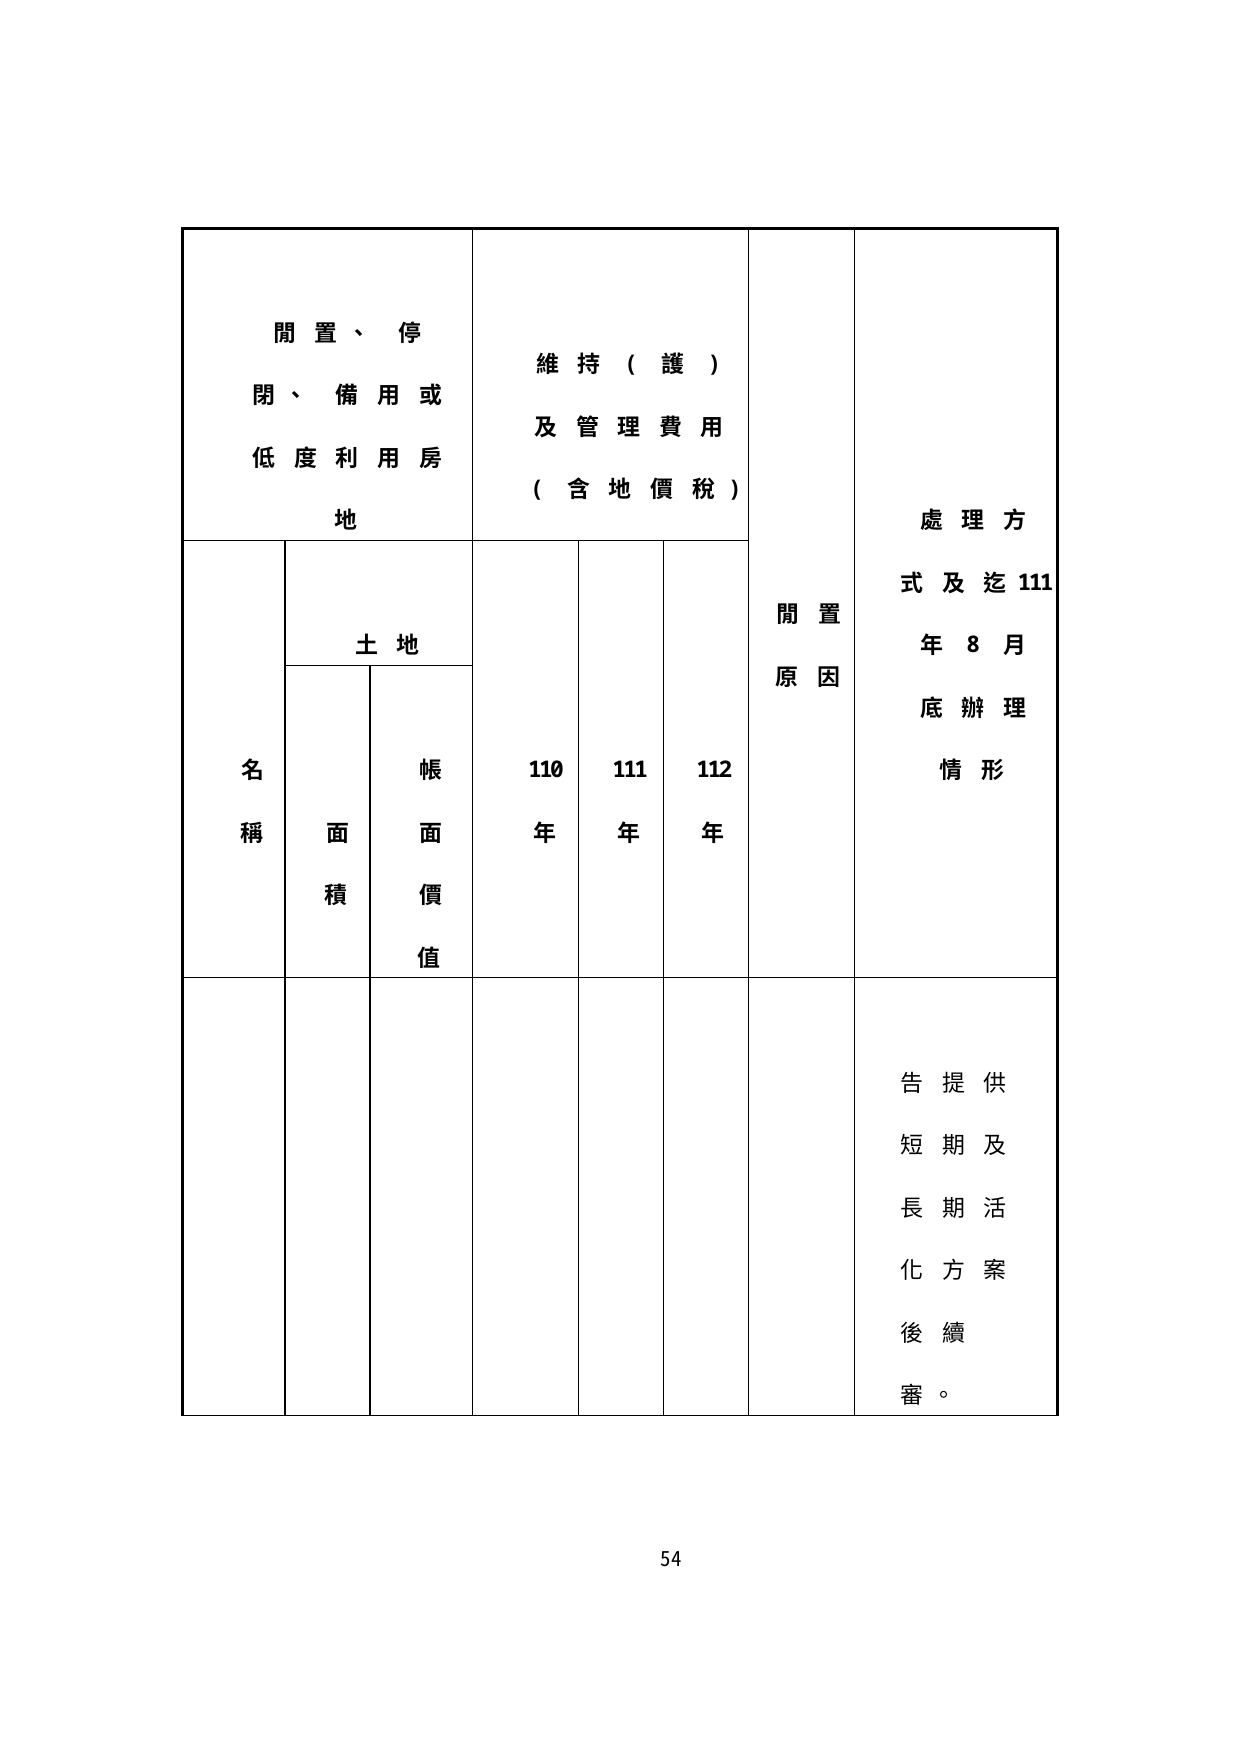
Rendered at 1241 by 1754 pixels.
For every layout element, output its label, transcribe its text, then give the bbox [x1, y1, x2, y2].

table_header 閒置、停閉、備用或低度利用房地 [184, 230, 472, 540]
table_header 閒置原因 [749, 230, 854, 977]
table_cell 名稱 [184, 541, 284, 977]
table_cell [664, 978, 748, 1415]
table_cell [184, 978, 284, 1415]
table_cell 110年 [473, 541, 578, 977]
table_cell 111年 [579, 541, 663, 977]
table_cell [286, 978, 369, 1415]
table_cell 面積 [286, 666, 369, 977]
table_header 處理方式及迄111年8月底辦理情形 [855, 230, 1056, 977]
table_header 維持(護)及管理費用(含地價稅) [473, 230, 748, 540]
table_cell 112年 [664, 541, 748, 977]
table_cell [749, 978, 854, 1415]
table_cell 帳面價值 [371, 666, 472, 977]
table_cell [579, 978, 663, 1415]
table_cell [473, 978, 578, 1415]
table_cell [371, 978, 472, 1415]
table_cell 告提供短期及長期活化方案後續審。 [855, 978, 1056, 1415]
table_cell 土地 [286, 541, 472, 665]
